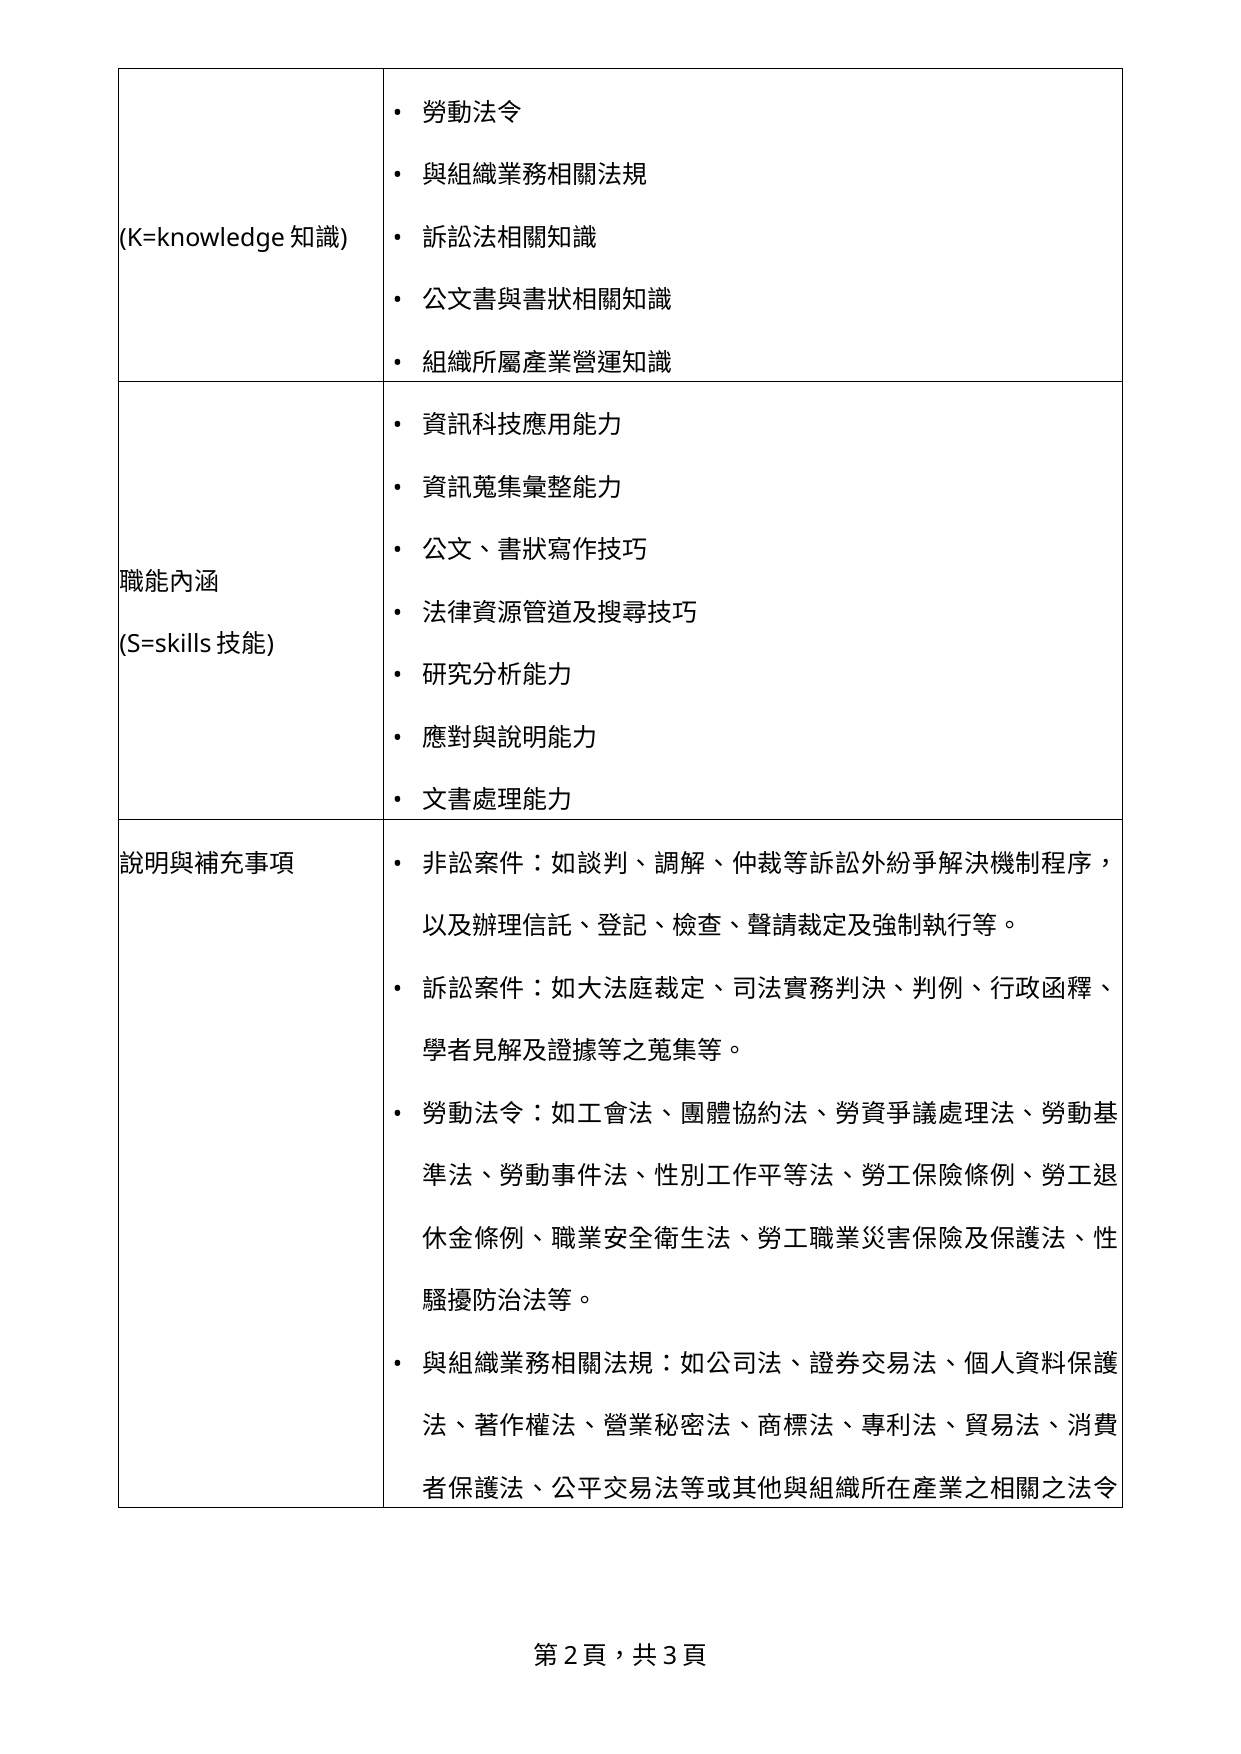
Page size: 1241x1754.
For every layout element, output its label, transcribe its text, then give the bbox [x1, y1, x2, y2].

table_cell 企業文化與經營理念 勞動法令 與組織業務相關法規 訴訟法相關知識 公文書與書狀相關知識 組織所屬產業營運知識 [384, 69, 1122, 381]
table_cell 資訊科技應用能力 資訊蒐集彙整能力 公文、書狀寫作技巧 法律資源管道及搜尋技巧 研究分析能力 應對與說明能力 文書處理能力 [384, 382, 1122, 819]
table_cell 職能內涵 (S=skills技能) [119, 382, 383, 819]
table_cell (K=knowledge知識) [119, 69, 383, 381]
table_cell 非訟案件：如談判、調解、仲裁等訴訟外紛爭解決機制程序，以及辦理信託、登記、檢查、聲請裁定及強制執行等。 訴訟案件：如大法庭裁定、司法實務判決、判例、行政函釋、學者見解及證據等之蒐集等。 勞動法令：如工會法、團體協約法、勞資爭議處理法、勞動基準法、勞動事件法、性別工作平等法、勞工保險條例、勞工退休金條例、職業安全衛生法、勞工職業災害保險及保護法、性騷擾防治法等。 與組織業務相關法規：如公司法、證券交易法、個人資料保護法、著作權法、營業秘密法、商標法、專利法、貿易法、消費者保護法、公平交易法等或其他與組織所在產業之相關之法令規章等。 訴訟法相關知識：如行政訴訟法、刑事訴訟法、民事訴訟法等。 [384, 820, 1122, 1507]
table_cell 說明與補充事項 [119, 820, 383, 1507]
